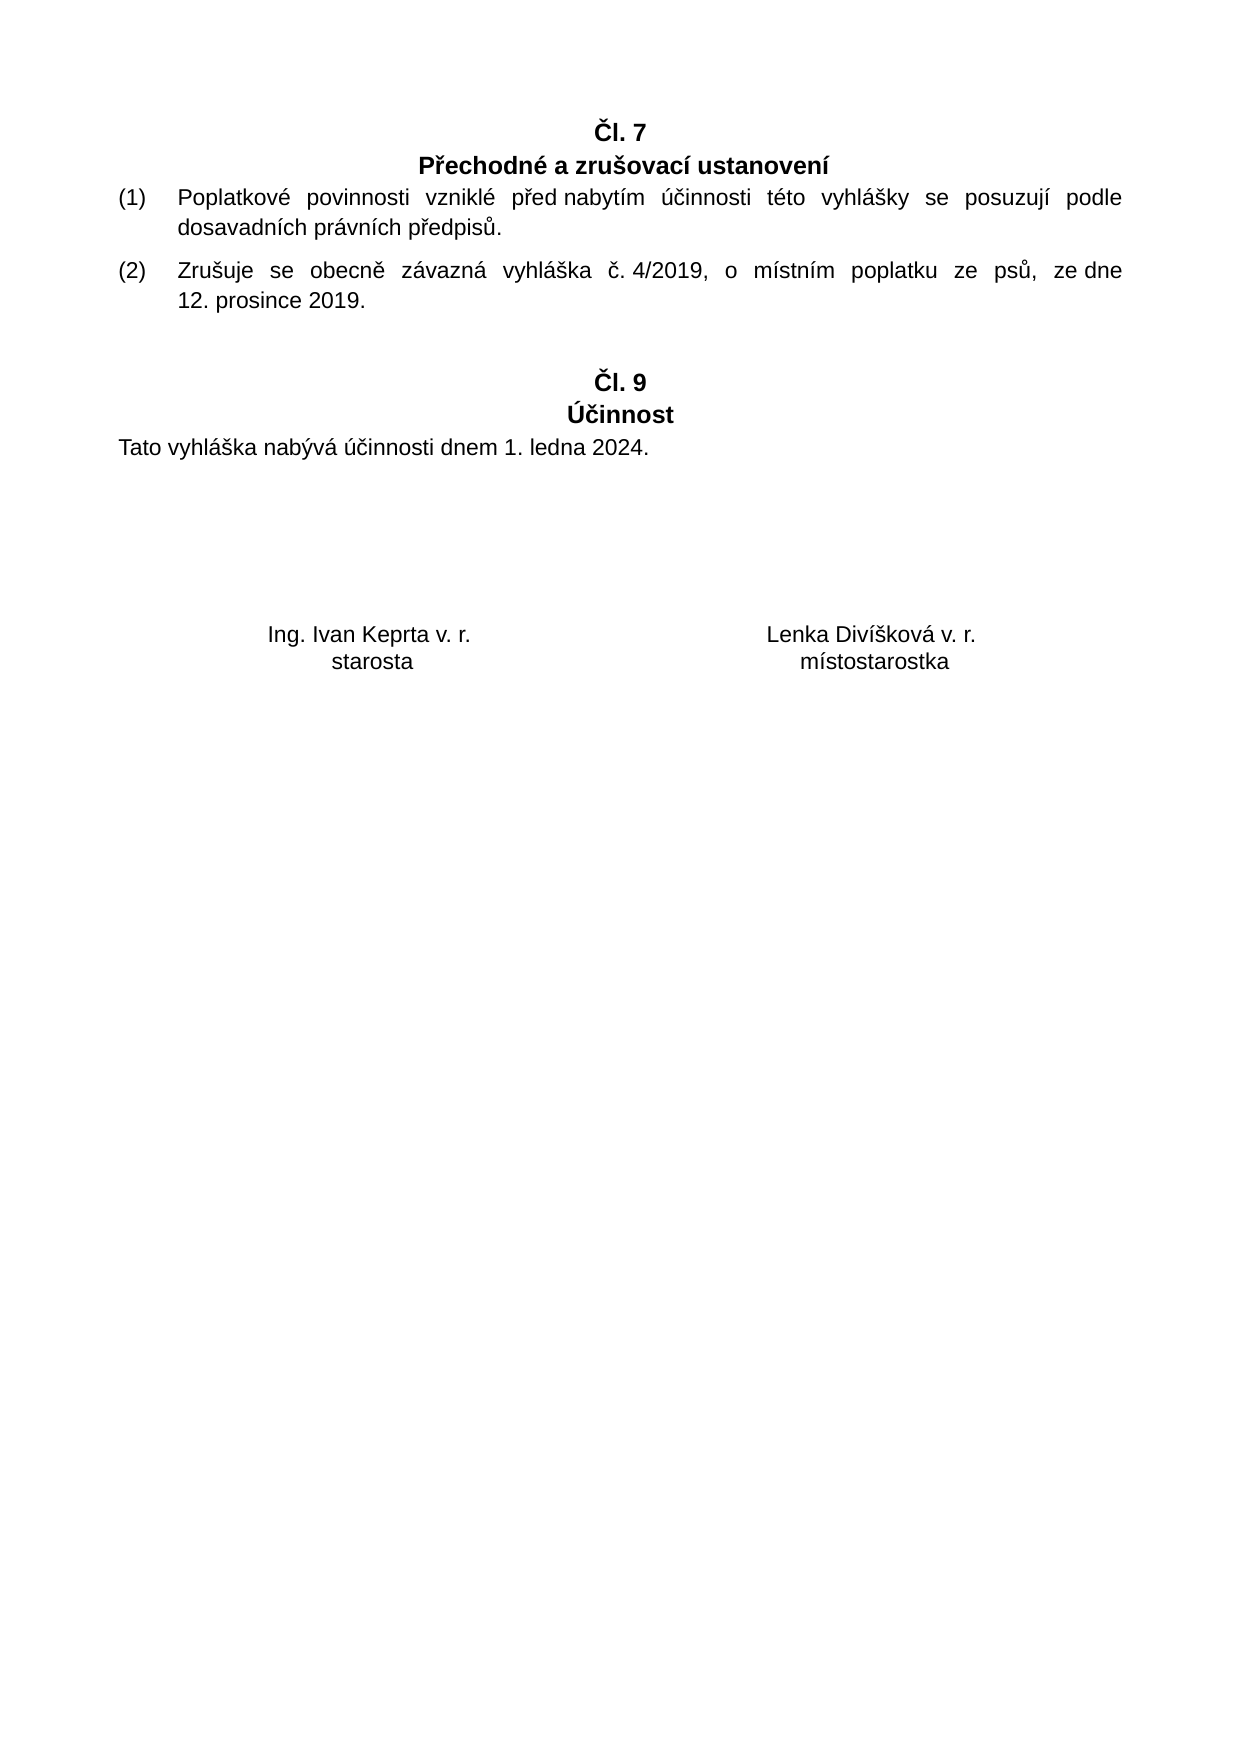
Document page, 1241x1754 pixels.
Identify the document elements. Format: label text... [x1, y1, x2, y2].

table_cell [118, 680, 620, 798]
table_cell [620, 680, 1122, 798]
list Zrušuje se obecně závazná vyhláška č. 4/2019, o místním poplatku ze psů, ze dne 12. prosince 2019. [118, 257, 1122, 314]
subtitle Čl. 7 Přechodné a zrušovací ustanovení [118, 118, 1122, 180]
text Tato vyhláška nabývá účinnosti dnem 1. ledna 2024. [118, 433, 1122, 460]
table_header Lenka Divíšková v. r. místostarostka [620, 562, 1122, 680]
subtitle Čl. 9 Účinnost [118, 367, 1122, 429]
table_header Ing. Ivan Keprta v. r. starosta [118, 562, 620, 680]
list Poplatkové povinnosti vzniklé před nabytím účinnosti této vyhlášky se posuzují podle dosavadních právních předpisů. [118, 184, 1122, 241]
